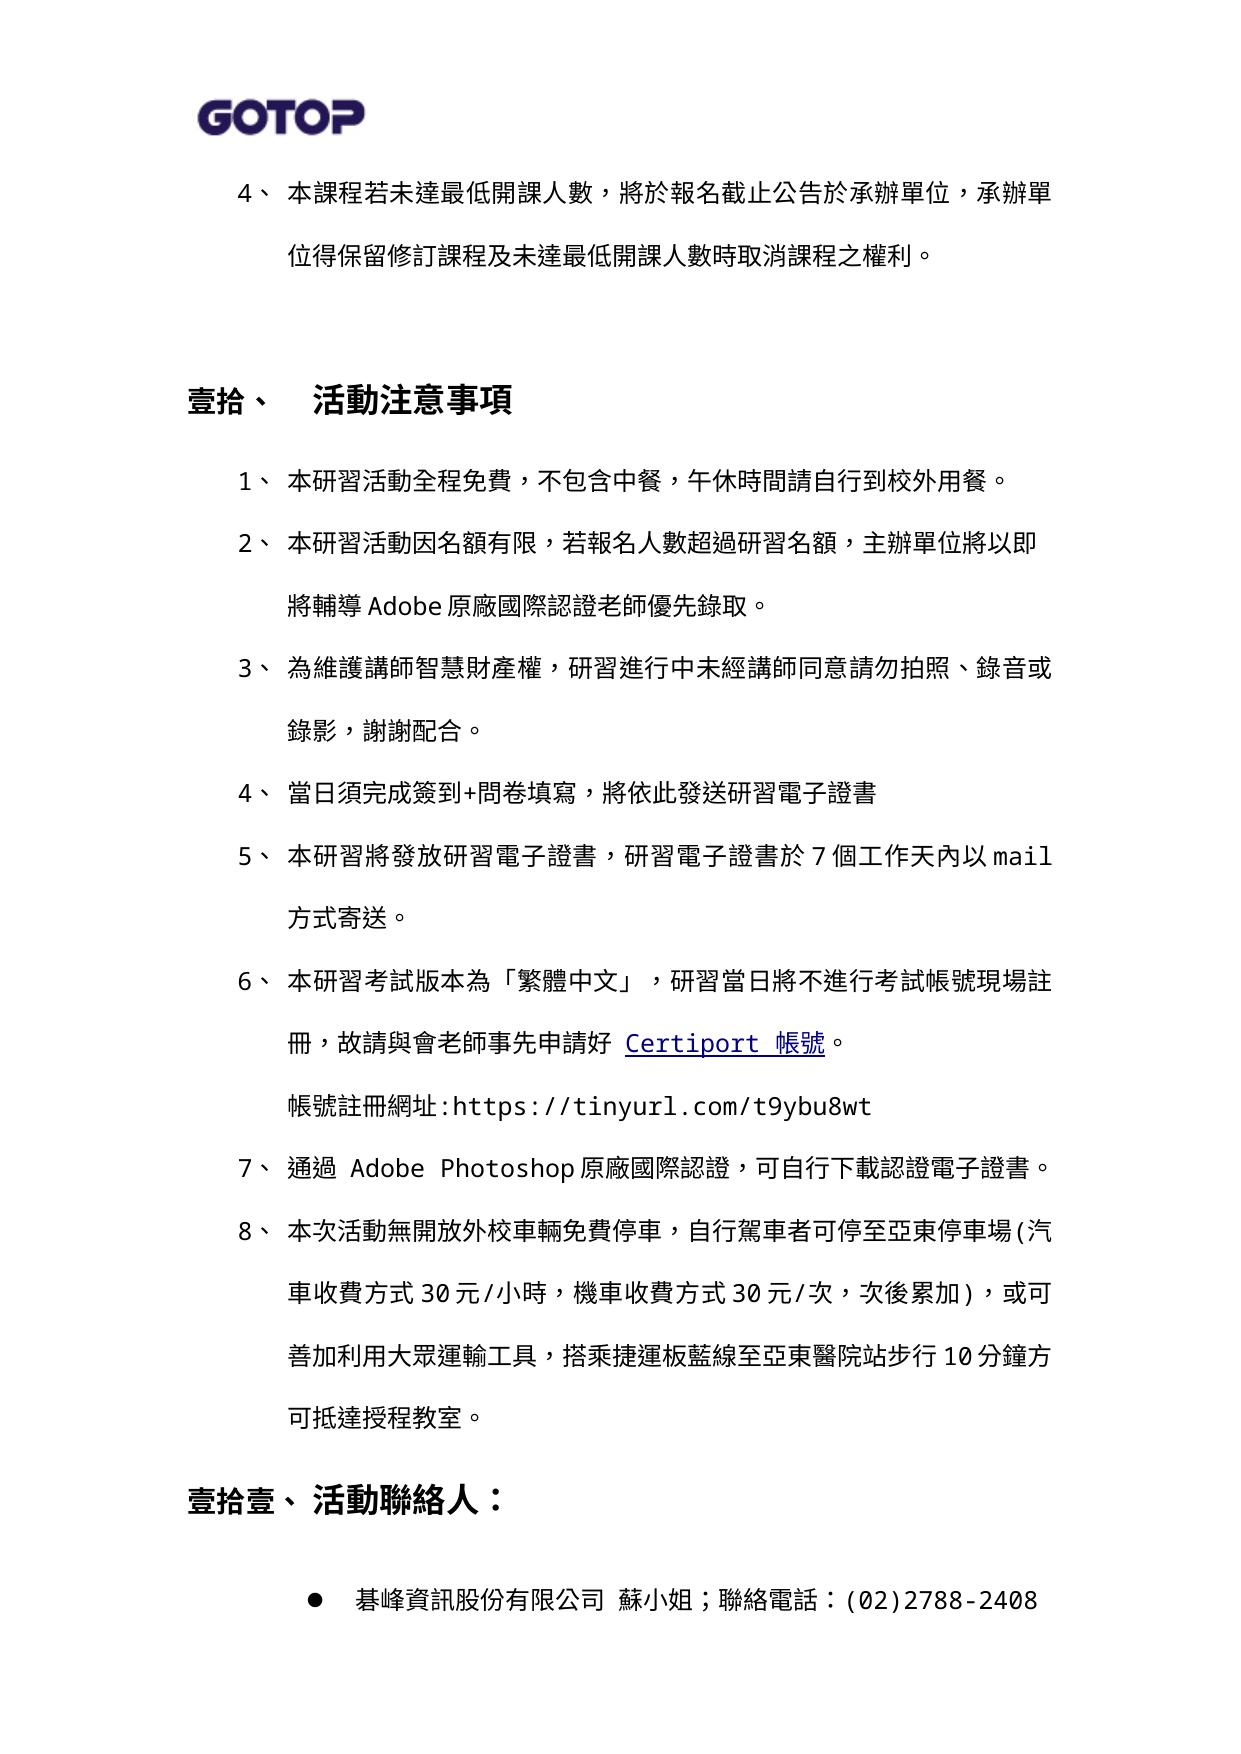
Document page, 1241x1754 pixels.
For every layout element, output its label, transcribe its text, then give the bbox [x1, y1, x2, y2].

list 活動聯絡人： [187, 1457, 1053, 1519]
list 本次活動無開放外校車輛免費停車，自行駕車者可停至亞東停車場(汽車收費方式30元/小時，機車收費方式30元/次，次後累加)，或可善加利用大眾運輸工具，搭乘捷運板藍線至亞東醫院站步行10分鐘方可抵達授程教室。 [237, 1188, 1053, 1438]
list 本研習考試版本為「繁體中文」，研習當日將不進行考試帳號現場註冊，故請與會老師事先申請好 Certiport 帳號。 [237, 938, 1053, 1063]
list 碁峰資訊股份有限公司 蘇小姐；聯絡電話：(02)2788-2408 [306, 1557, 1053, 1619]
list 本課程若未達最低開課人數，將於報名截止公告於承辦單位，承辦單位得保留修訂課程及未達最低開課人數時取消課程之權利。 [237, 150, 1053, 275]
list 當日須完成簽到+問卷填寫，將依此發送研習電子證書 [237, 750, 1053, 813]
list 活動注意事項 [187, 357, 1053, 419]
list 本研習活動全程免費，不包含中餐，午休時間請自行到校外用餐。 [237, 438, 1053, 500]
list 通過 Adobe Photoshop原廠國際認證，可自行下載認證電子證書。 [237, 1125, 1053, 1188]
list 本研習將發放研習電子證書，研習電子證書於7個工作天內以mail方式寄送。 [237, 813, 1053, 938]
list 本研習活動因名額有限，若報名人數超過研習名額，主辦單位將以即將輔導Adobe原廠國際認證老師優先錄取。 [237, 500, 1053, 625]
text 帳號註冊網址:https://tinyurl.com/t9ybu8wt [287, 1063, 1053, 1125]
list 為維護講師智慧財產權，研習進行中未經講師同意請勿拍照、錄音或錄影，謝謝配合。 [237, 625, 1053, 750]
